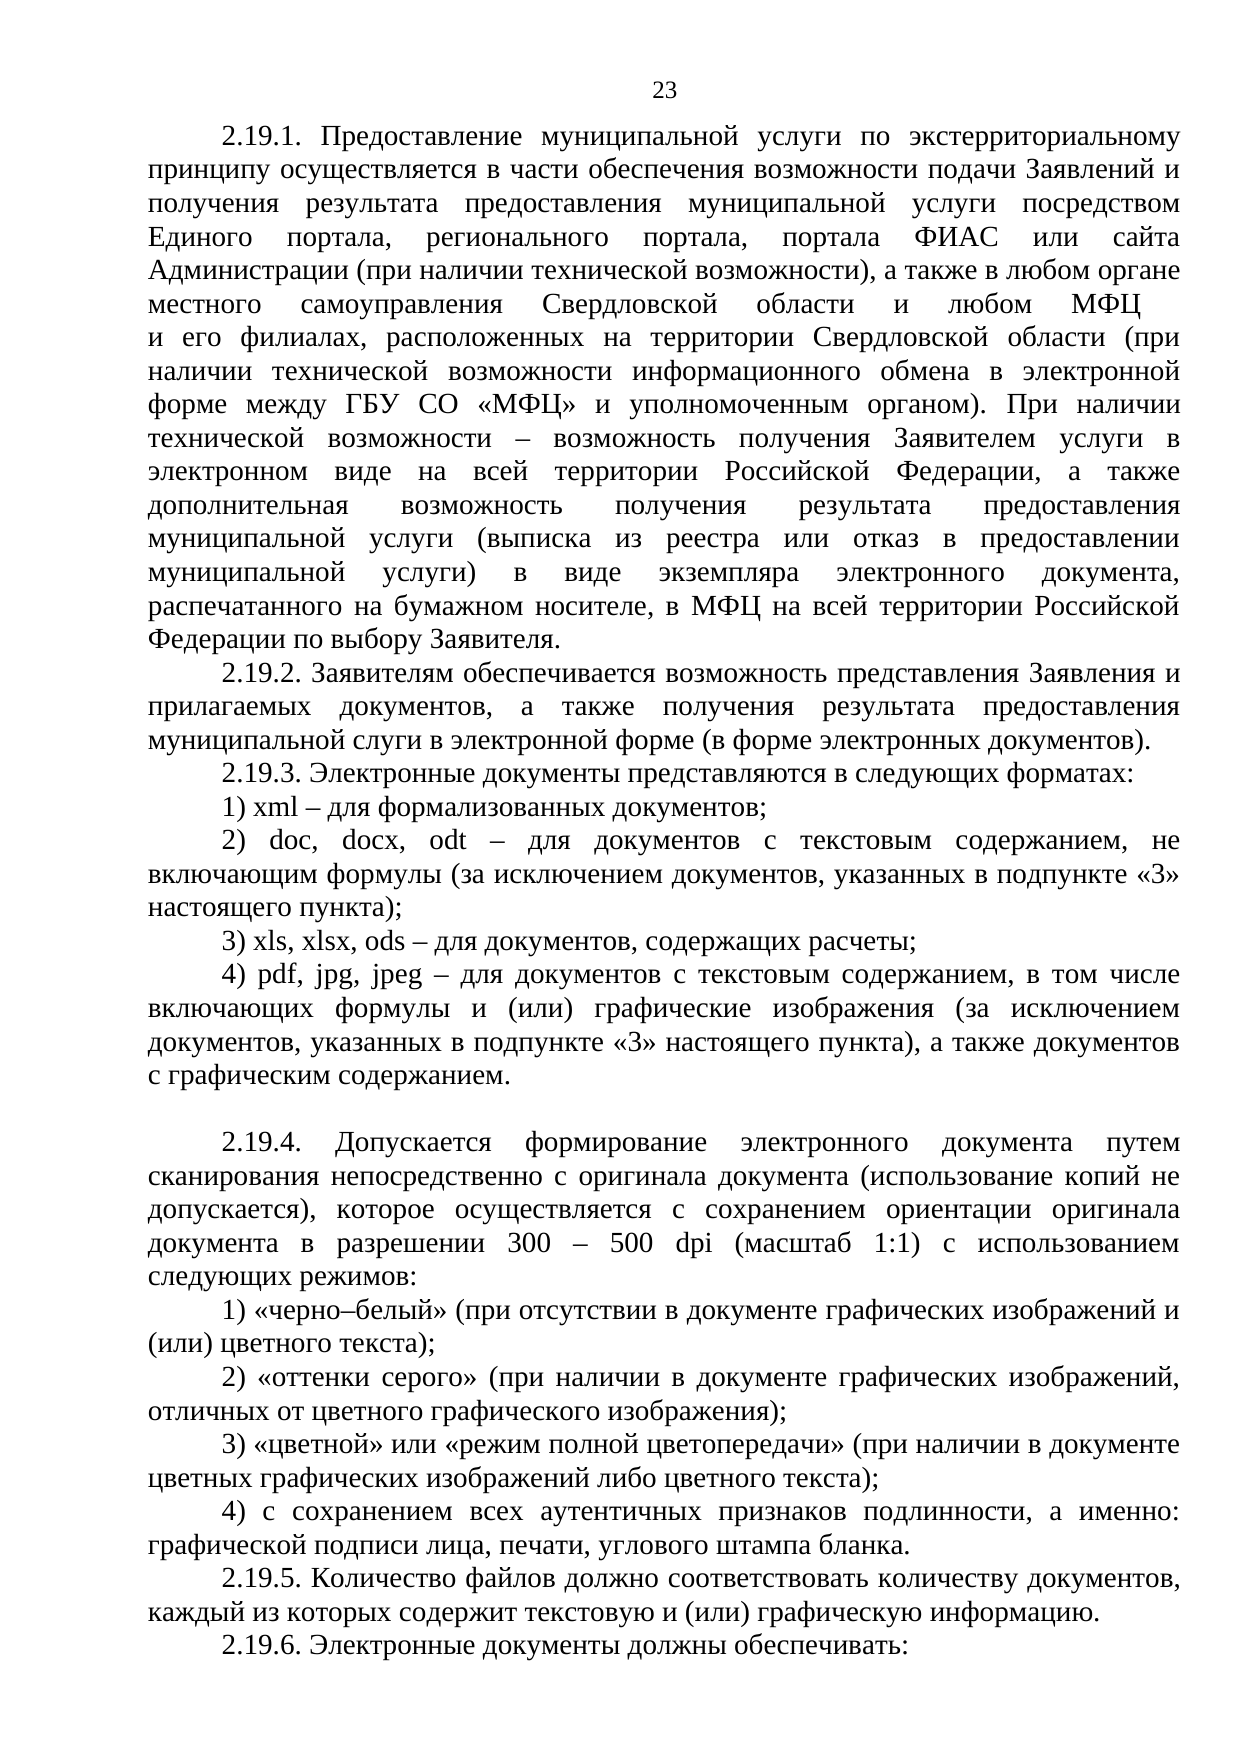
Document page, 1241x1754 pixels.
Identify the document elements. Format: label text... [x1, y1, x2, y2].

text 3) xls, xlsx, ods – для документов, содержащих расчеты; [148, 923, 1181, 957]
text 4) pdf, jpg, jpeg – для документов с текстовым содержанием, в том числе включающих формулы и (или) графические изображения (за исключением документов, указанных в подпункте «3» настоящего пункта), а также документов с графическим содержанием. [148, 957, 1181, 1091]
text 2.19.3. Электронные документы представляются в следующих форматах: [148, 755, 1181, 789]
text 2.19.4. Допускается формирование электронного документа путем сканирования непосредственно с оригинала документа (использование копий не допускается), которое осуществляется с сохранением ориентации оригинала документа в разрешении 300 – 500 dpi (масштаб 1:1) с использованием следующих режимов: [148, 1124, 1181, 1292]
text 2.19.1. Предоставление муниципальной услуги по экстерриториальному принципу осуществляется в части обеспечения возможности подачи Заявлений и получения результата предоставления муниципальной услуги посредством Единого портала, регионального портала, портала ФИАС или сайта Администрации (при наличии технической возможности), а также в любом органе местного самоуправления Свердловской области и любом МФЦ и его филиалах, расположенных на территории Свердловской области (при наличии технической возможности информационного обмена в электронной форме между ГБУ СО «МФЦ» и уполномоченным органом). При наличии технической возможности – возможность получения Заявителем услуги в электронном виде на всей территории Российской Федерации, а также дополнительная возможность получения результата предоставления муниципальной услуги (выписка из реестра или отказ в предоставлении муниципальной услуги) в виде экземпляра электронного документа, распечатанного на бумажном носителе, в МФЦ на всей территории Российской Федерации по выбору Заявителя. [148, 118, 1181, 655]
text 2.19.5. Количество файлов должно соответствовать количеству документов, каждый из которых содержит текстовую и (или) графическую информацию. [148, 1560, 1181, 1627]
text 2.19.6. Электронные документы должны обеспечивать: [148, 1627, 1181, 1661]
text 2.19.2. Заявителям обеспечивается возможность представления Заявления и прилагаемых документов, а также получения результата предоставления муниципальной слуги в электронной форме (в форме электронных документов). [148, 655, 1181, 755]
text 1) xml – для формализованных документов; [148, 789, 1181, 822]
text 2) doc, docx, odt – для документов с текстовым содержанием, не включающим формулы (за исключением документов, указанных в подпункте «3» настоящего пункта); [148, 822, 1181, 923]
text 1) «черно–белый» (при отсутствии в документе графических изображений и (или) цветного текста); [148, 1292, 1181, 1359]
text 4) с сохранением всех аутентичных признаков подлинности, а именно: графической подписи лица, печати, углового штампа бланка. [148, 1493, 1181, 1560]
text 3) «цветной» или «режим полной цветопередачи» (при наличии в документе цветных графических изображений либо цветного текста); [148, 1426, 1181, 1493]
text 2) «оттенки серого» (при наличии в документе графических изображений, отличных от цветного графического изображения); [148, 1359, 1181, 1426]
